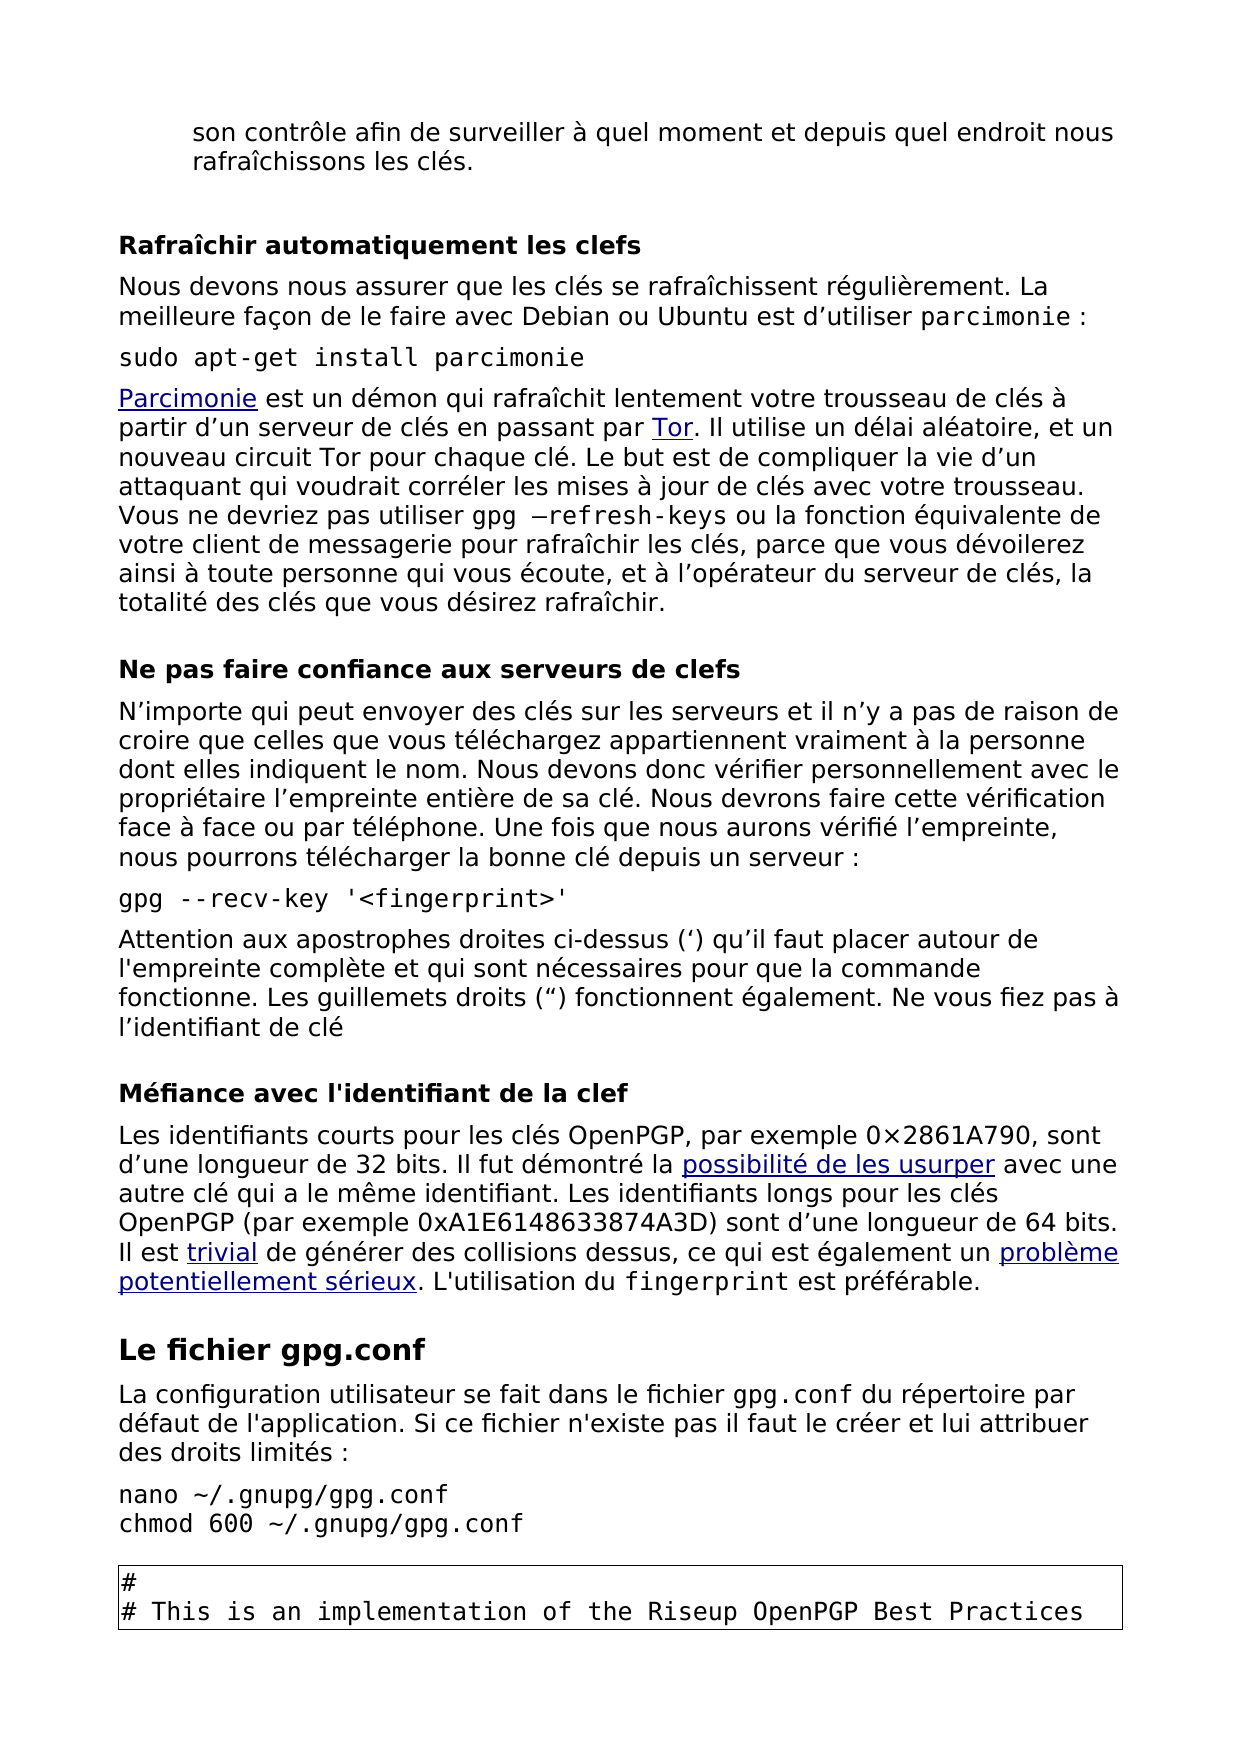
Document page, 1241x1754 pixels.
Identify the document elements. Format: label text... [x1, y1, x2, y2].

text Attention aux apostrophes droites ci-dessus (‘) qu’il faut placer autour de l'empreinte complète et qui sont nécessaires pour que la commande fonctionne. Les guillemets droits (“) fonctionnent également. Ne vous fiez pas à l’identifiant de clé [118, 925, 1122, 1042]
text Les identifiants courts pour les clés OpenPGP, par exemple 0×2861A790, sont d’une longueur de 32 bits. Il fut démontré la possibilité de les usurper avec une autre clé qui a le même identifiant. Les identifiants longs pour les clés OpenPGP (par exemple 0xA1E6148633874A3D) sont d’une longueur de 64 bits. Il est trivial de générer des collisions dessus, ce qui est également un problème potentiellement sérieux. L'utilisation du fingerprint est préférable. [118, 1121, 1122, 1296]
text Nous devons nous assurer que les clés se rafraîchissent régulièrement. La meilleure façon de le faire avec Debian ou Ubuntu est d’utiliser parcimonie : [118, 273, 1122, 331]
text gpg --recv-key '<fingerprint>' [118, 884, 1122, 913]
text N’importe qui peut envoyer des clés sur les serveurs et il n’y a pas de raison de croire que celles que vous téléchargez appartiennent vraiment à la personne dont elles indiquent le nom. Nous devons donc vérifier personnellement avec le propriétaire l’empreinte entière de sa clé. Nous devrons faire cette vérification face à face ou par téléphone. Une fois que nous aurons vérifié l’empreinte, nous pourrons télécharger la bonne clé depuis un serveur : [118, 697, 1122, 872]
table_header # # This is an implementation of the Riseup OpenPGP Best Practices [119, 1566, 1122, 1629]
text nano ~/.gnupg/gpg.conf chmod 600 ~/.gnupg/gpg.conf [118, 1480, 1122, 1538]
subtitle Le fichier gpg.conf [118, 1334, 1122, 1368]
subtitle Rafraîchir automatiquement les clefs [118, 231, 1122, 260]
text Parcimonie est un démon qui rafraîchit lentement votre trousseau de clés à partir d’un serveur de clés en passant par Tor. Il utilise un délai aléatoire, et un nouveau circuit Tor pour chaque clé. Le but est de compliquer la vie d’un attaquant qui voudrait corréler les mises à jour de clés avec votre trousseau. Vous ne devriez pas utiliser gpg –refresh-keys ou la fonction équivalente de votre client de messagerie pour rafraîchir les clés, parce que vous dévoilerez ainsi à toute personne qui vous écoute, et à l’opérateur du serveur de clés, la totalité des clés que vous désirez rafraîchir. [118, 384, 1122, 618]
list son contrôle afin de surveiller à quel moment et depuis quel endroit nous rafraîchissons les clés. [177, 118, 1122, 176]
text La configuration utilisateur se fait dans le fichier gpg.conf du répertoire par défaut de l'application. Si ce fichier n'existe pas il faut le créer et lui attribuer des droits limités : [118, 1380, 1122, 1468]
subtitle Méfiance avec l'identifiant de la clef [118, 1079, 1122, 1109]
text sudo apt-get install parcimonie [118, 343, 1122, 373]
subtitle Ne pas faire confiance aux serveurs de clefs [118, 655, 1122, 684]
